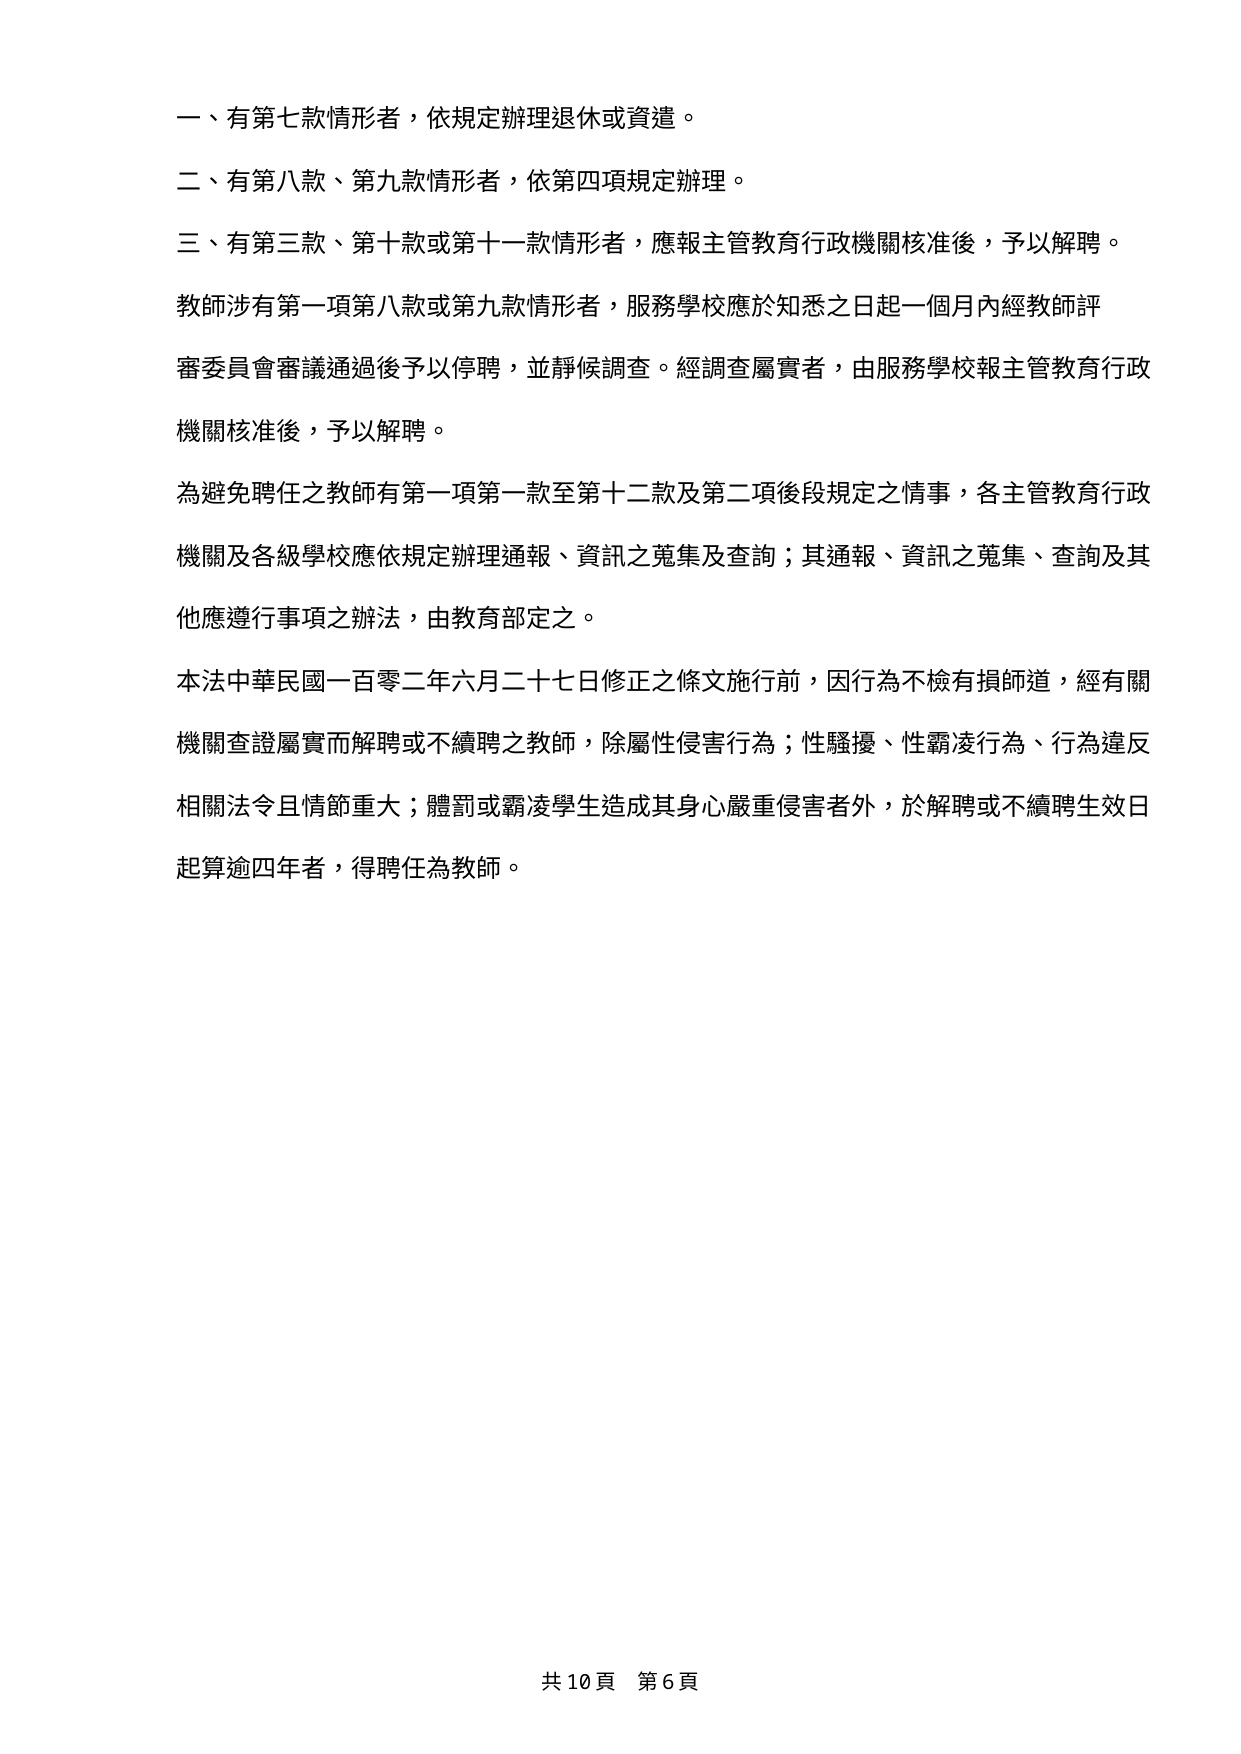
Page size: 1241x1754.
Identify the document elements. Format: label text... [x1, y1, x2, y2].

text 二、有第八款、第九款情形者，依第四項規定辦理。 [89, 137, 1152, 200]
text 為避免聘任之教師有第一項第一款至第十二款及第二項後段規定之情事，各主管教育行政機關及各級學校應依規定辦理通報、資訊之蒐集及查詢；其通報、資訊之蒐集、查詢及其他應遵行事項之辦法，由教育部定之。 [176, 450, 1152, 637]
text 審委員會審議通過後予以停聘，並靜候調查。經調查屬實者，由服務學校報主管教育行政機關核准後，予以解聘。 [176, 325, 1152, 450]
text 三、有第三款、第十款或第十一款情形者，應報主管教育行政機關核准後，予以解聘。 [89, 200, 1152, 262]
text 教師涉有第一項第八款或第九款情形者，服務學校應於知悉之日起一個月內經教師評 [101, 262, 1152, 325]
text 一、有第七款情形者，依規定辦理退休或資遣。 [89, 75, 1152, 137]
text 本法中華民國一百零二年六月二十七日修正之條文施行前，因行為不檢有損師道，經有關機關查證屬實而解聘或不續聘之教師，除屬性侵害行為；性騷擾、性霸凌行為、行為違反相關法令且情節重大；體罰或霸凌學生造成其身心嚴重侵害者外，於解聘或不續聘生效日起算逾四年者，得聘任為教師。 [176, 637, 1152, 887]
